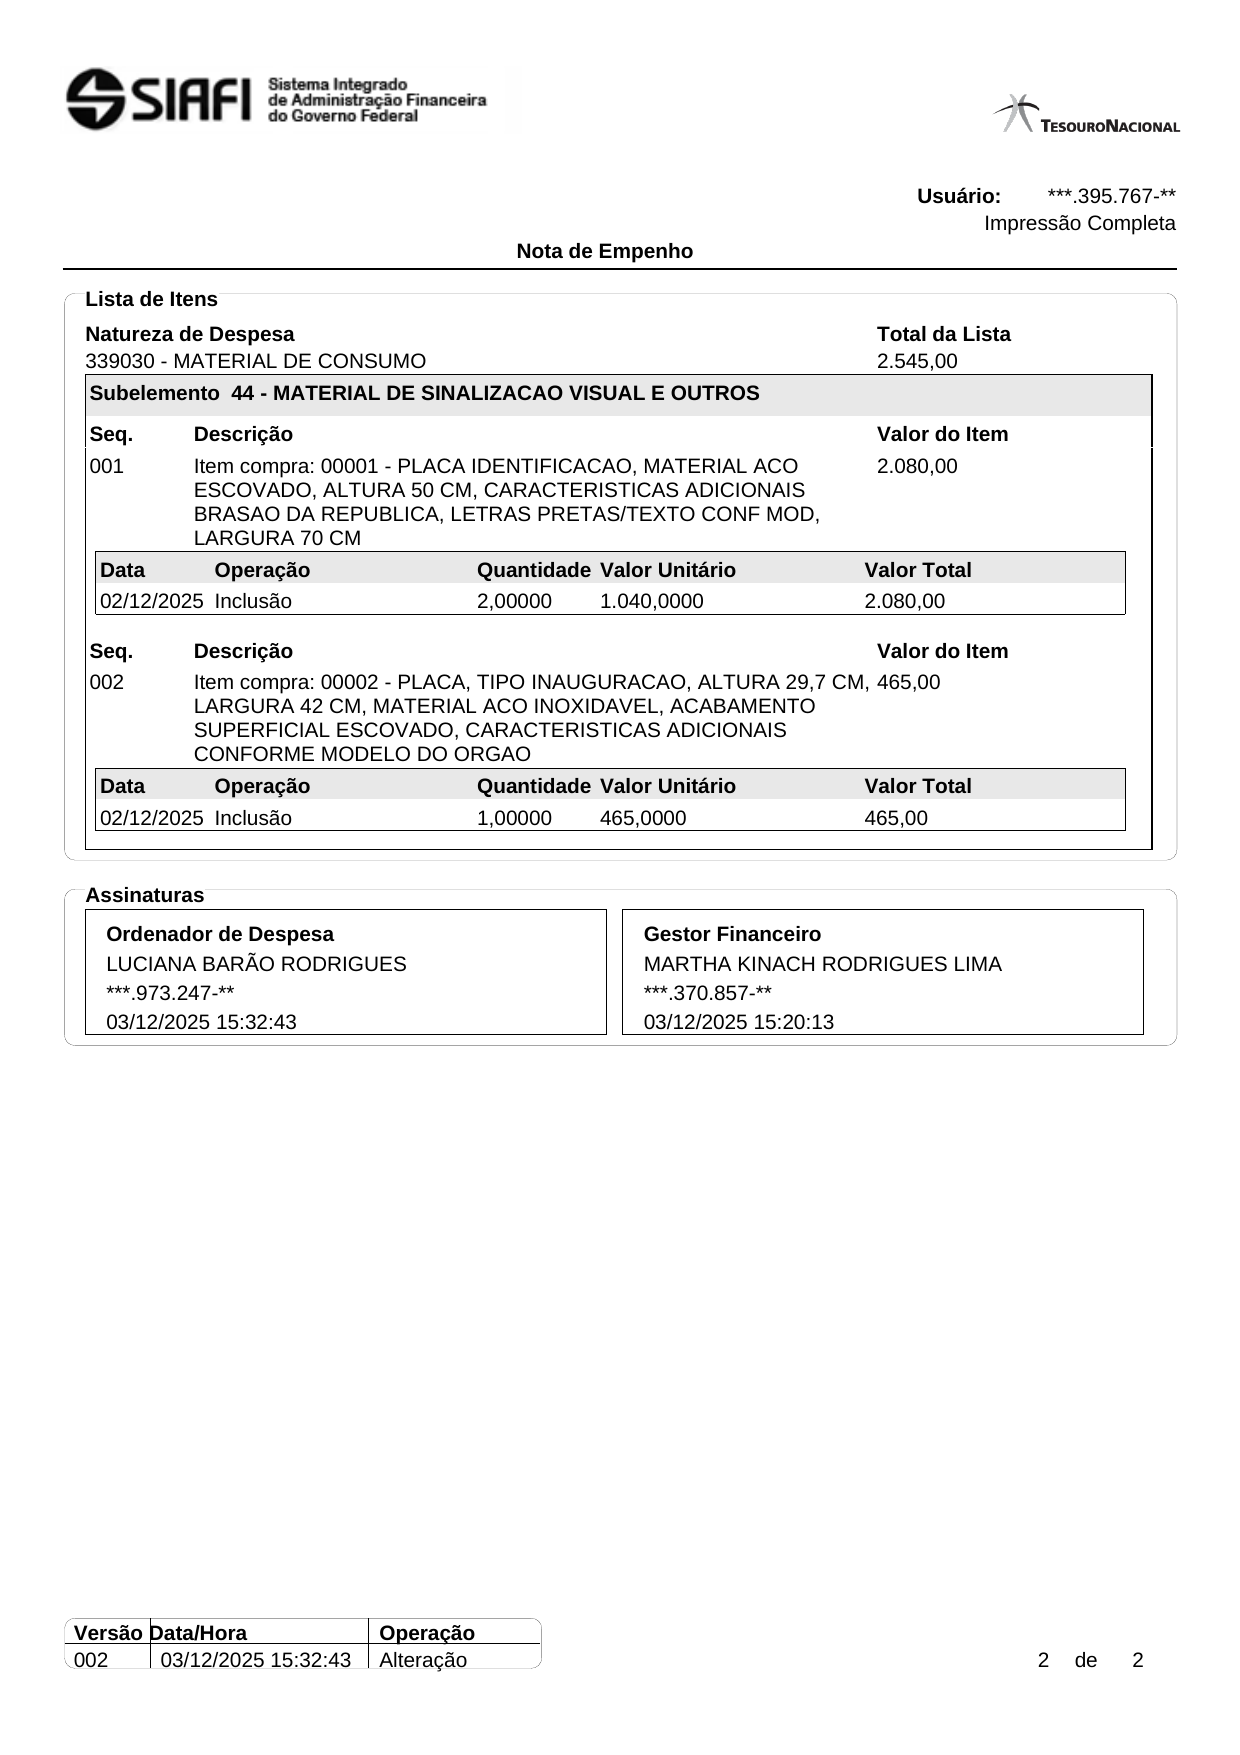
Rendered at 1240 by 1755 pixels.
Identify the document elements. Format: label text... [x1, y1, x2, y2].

text Operação [369, 1621, 541, 1644]
text Data/Hora [151, 1621, 368, 1643]
text Impressão Completa [75, 210, 1176, 234]
text Versão [73, 1621, 150, 1643]
text 002 03/12/2025 15:32:43 Alteração 2 de 2 [73, 1648, 1175, 1672]
text Usuário: ***.395.767-** [75, 183, 1176, 207]
text [540, 1621, 1175, 1644]
